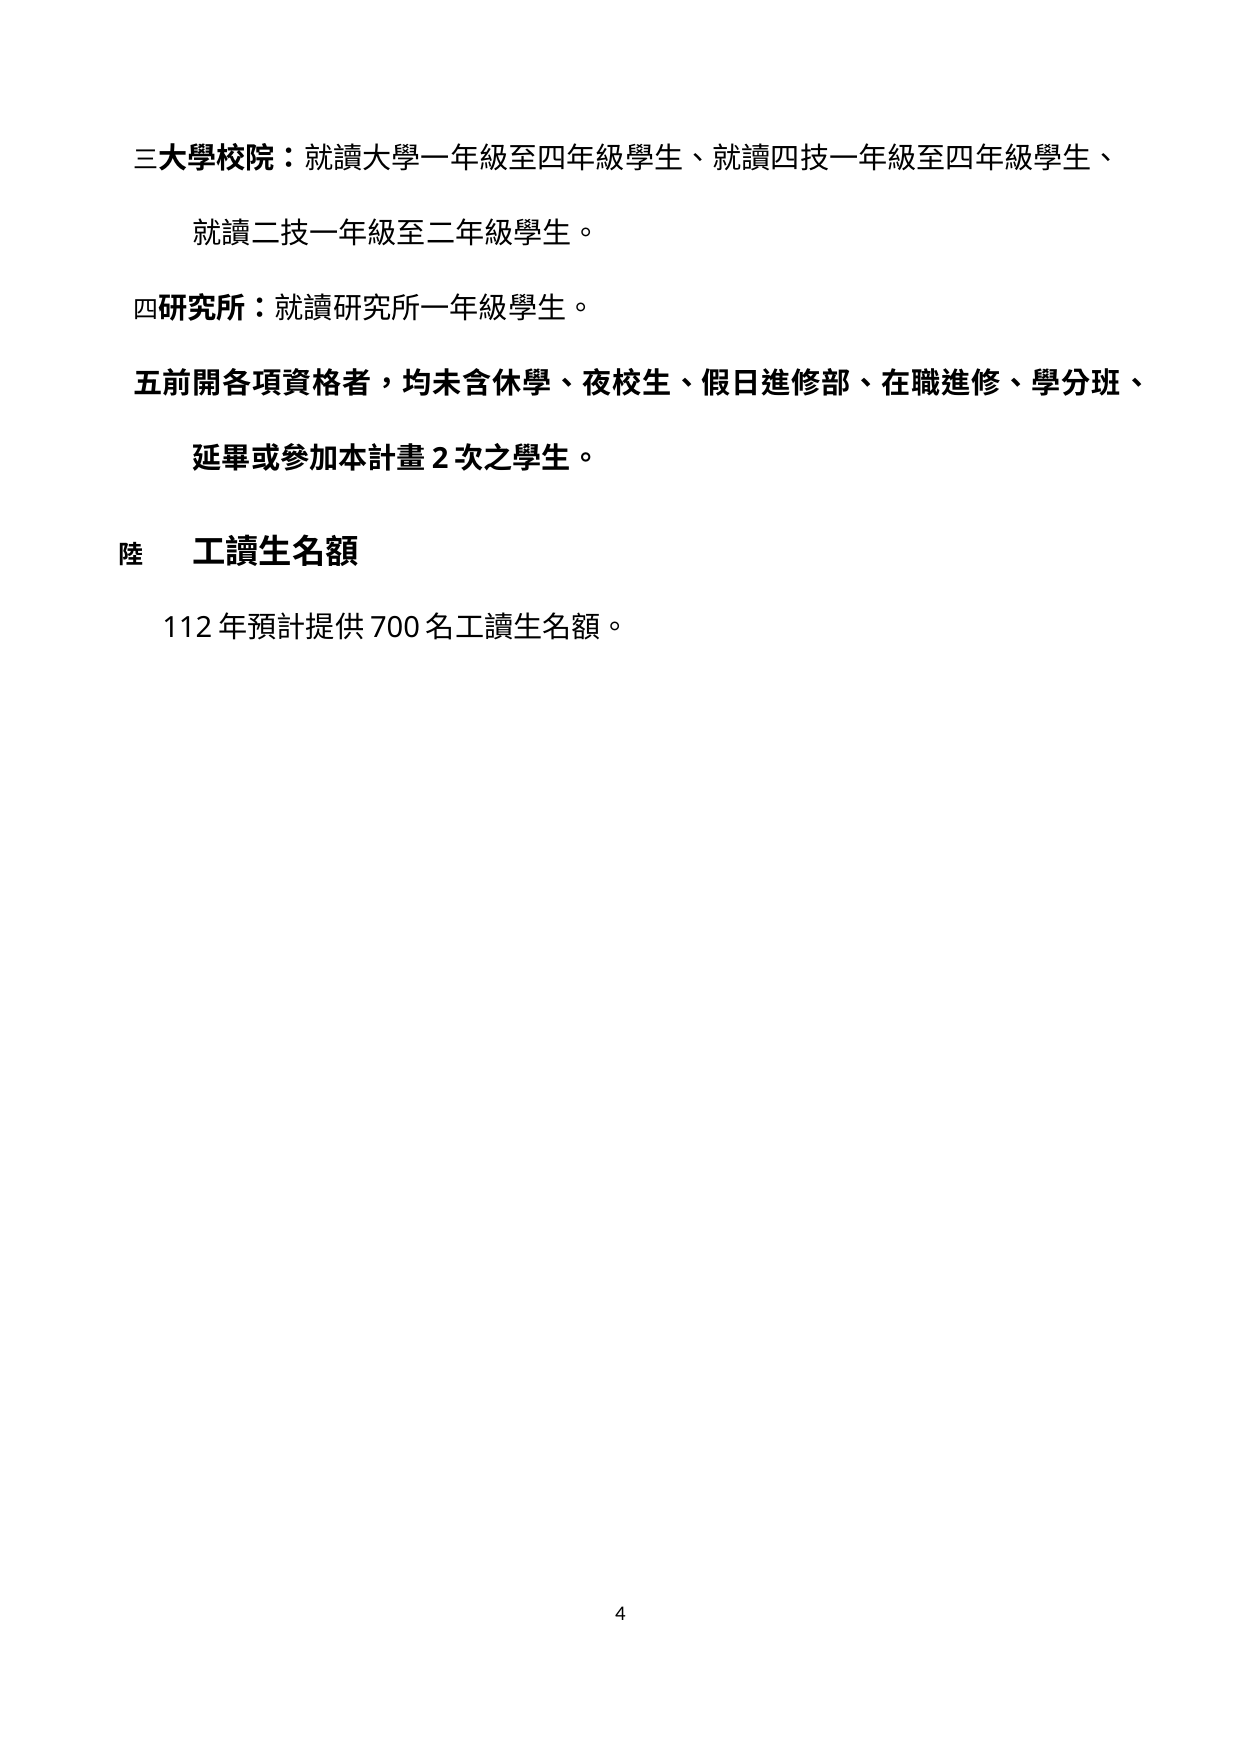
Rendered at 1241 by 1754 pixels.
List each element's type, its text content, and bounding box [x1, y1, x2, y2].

list 研究所：就讀研究所一年級學生。 [133, 268, 1122, 343]
list 前開各項資格者，均未含休學、夜校生、假日進修部、在職進修、學分班、延畢或參加本計畫2次之學生。 [133, 343, 1122, 493]
text 112年預計提供700名工讀生名額。 [162, 587, 1122, 662]
list 大學校院：就讀大學一年級至四年級學生、就讀四技一年級至四年級學生、就讀二技一年級至二年級學生。 [133, 118, 1122, 268]
list 工讀生名額 [118, 512, 1122, 587]
